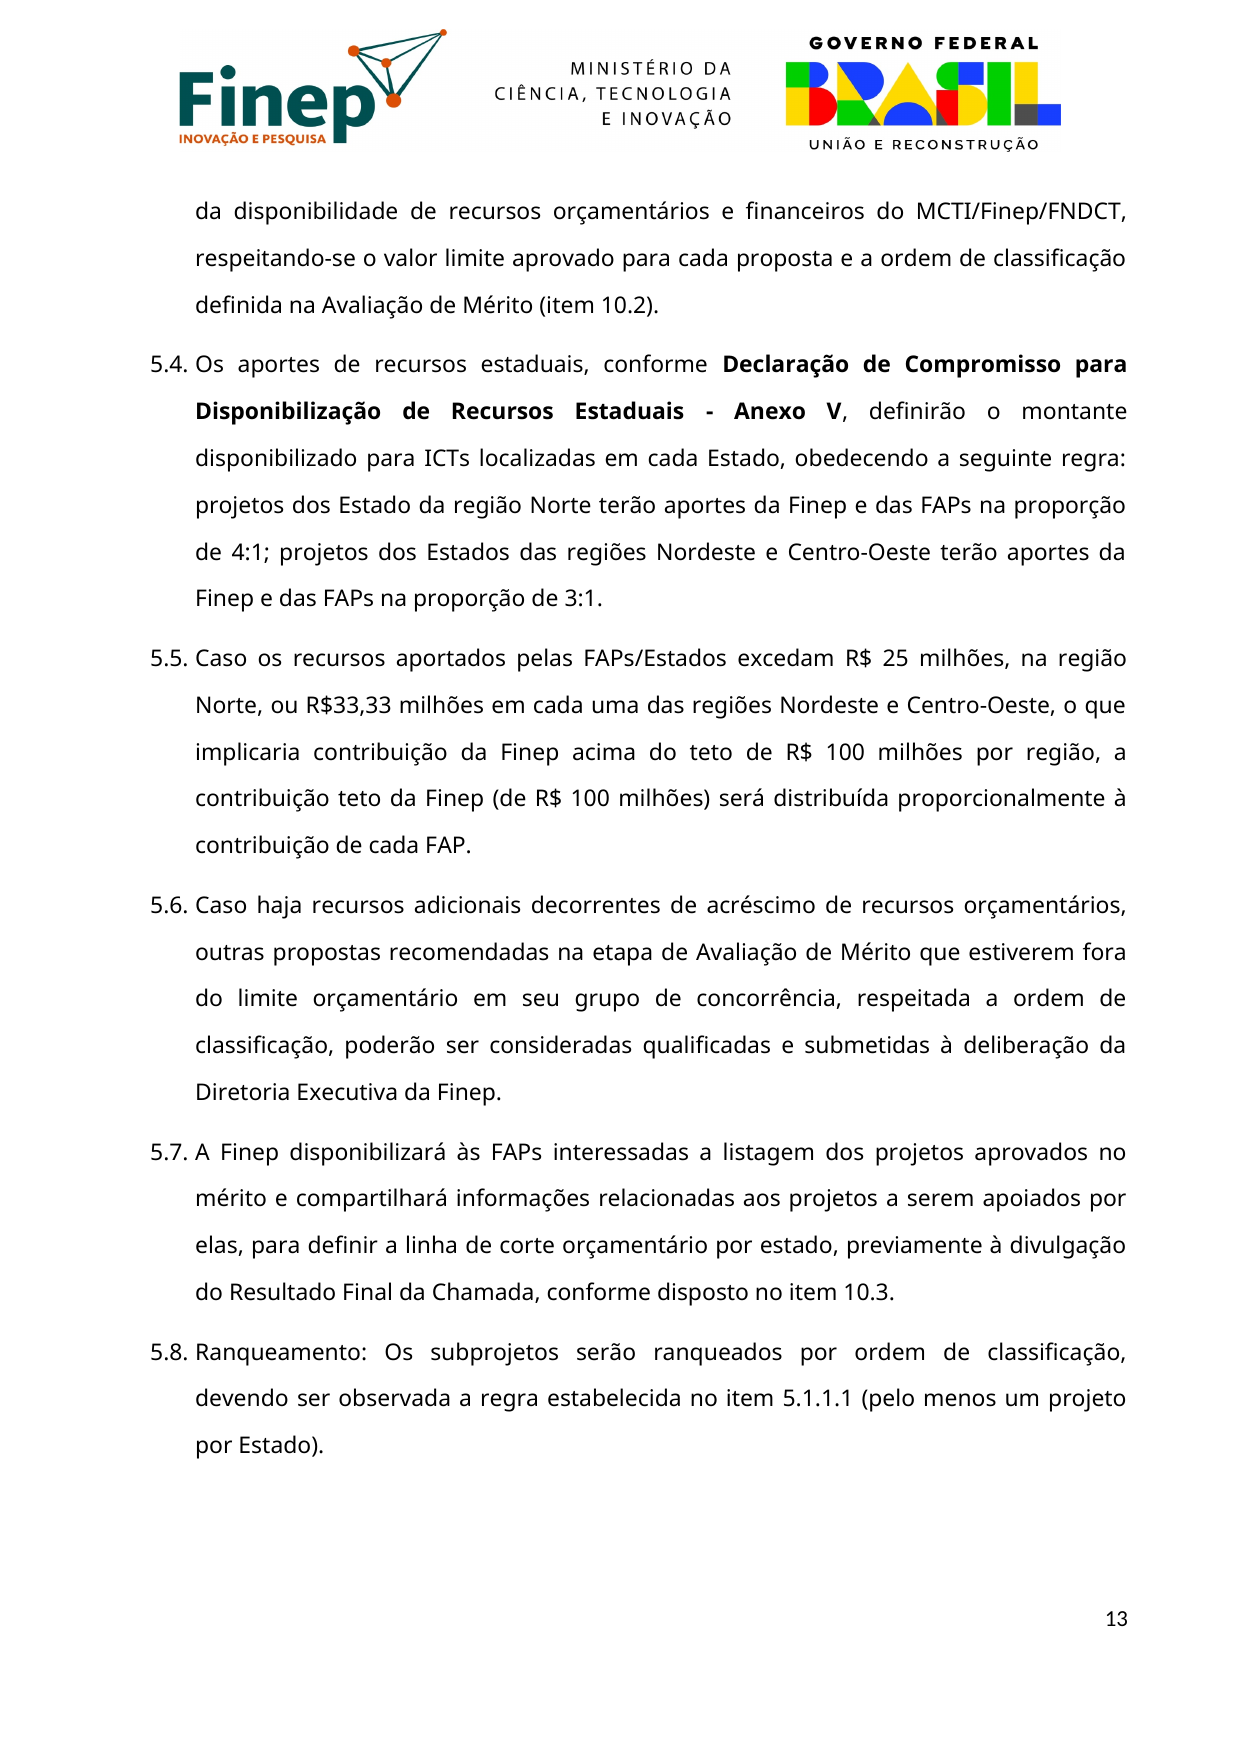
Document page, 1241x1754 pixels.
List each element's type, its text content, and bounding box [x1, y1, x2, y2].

list Os aportes de recursos estaduais, conforme Declaração de Compromisso para Disponibilização de Recursos Estaduais - Anexo V, definirão o montante disponibilizado para ICTs localizadas em cada Estado, obedecendo a seguinte regra: projetos dos Estado da região Norte terão aportes da Finep e das FAPs na proporção de 4:1; projetos dos Estados das regiões Nordeste e Centro-Oeste terão aportes da Finep e das FAPs na proporção de 3:1. [150, 348, 1128, 613]
list da disponibilidade de recursos orçamentários e financeiros do MCTI/Finep/FNDCT, respeitando-se o valor limite aprovado para cada proposta e a ordem de classificação definida na Avaliação de Mérito (item 10.2). [150, 195, 1128, 320]
list Caso os recursos aportados pelas FAPs/Estados excedam R$ 25 milhões, na região Norte, ou R$33,33 milhões em cada uma das regiões Nordeste e Centro-Oeste, o que implicaria contribuição da Finep acima do teto de R$ 100 milhões por região, a contribuição teto da Finep (de R$ 100 milhões) será distribuída proporcionalmente à contribuição de cada FAP. [150, 642, 1128, 860]
list Caso haja recursos adicionais decorrentes de acréscimo de recursos orçamentários, outras propostas recomendadas na etapa de Avaliação de Mérito que estiverem fora do limite orçamentário em seu grupo de concorrência, respeitada a ordem de classificação, poderão ser consideradas qualificadas e submetidas à deliberação da Diretoria Executiva da Finep. [150, 888, 1128, 1107]
list A Finep disponibilizará às FAPs interessadas a listagem dos projetos aprovados no mérito e compartilhará informações relacionadas aos projetos a serem apoiados por elas, para definir a linha de corte orçamentário por estado, previamente à divulgação do Resultado Final da Chamada, conforme disposto no item 10.3. [150, 1135, 1128, 1307]
list Ranqueamento: Os subprojetos serão ranqueados por ordem de classificação, devendo ser observada a regra estabelecida no item 5.1.1.1 (pelo menos um projeto por Estado). [150, 1335, 1128, 1460]
